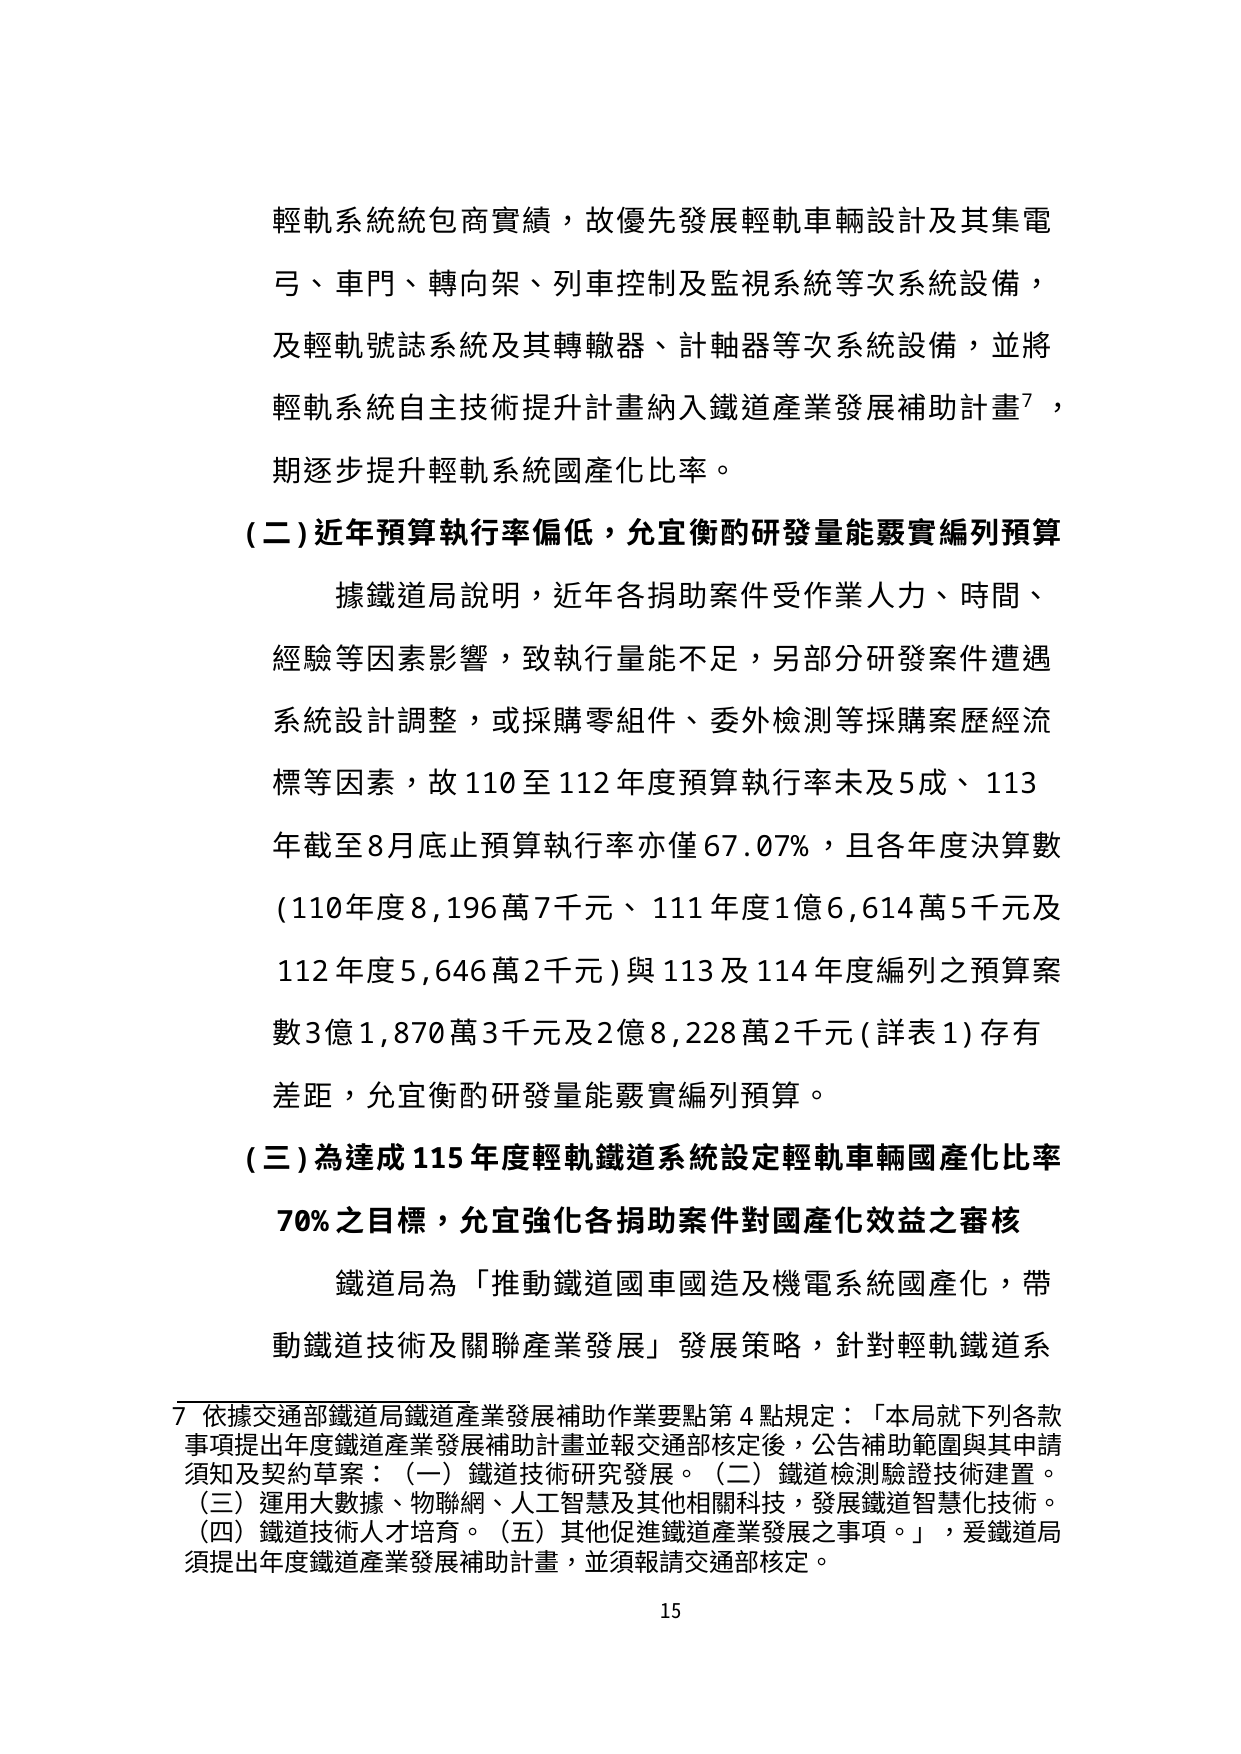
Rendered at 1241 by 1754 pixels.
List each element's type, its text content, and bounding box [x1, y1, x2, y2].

text (二)近年預算執行率偏低，允宜衡酌研發量能覈實編列預算 [236, 490, 1063, 552]
text 鐵道局為「推動鐵道國車國造及機電系統國產化，帶動鐵道技術及關聯產業發展」發展策略，針對輕軌鐵道系 [266, 1240, 1063, 1365]
text (三)為達成115年度輕軌鐵道系統設定輕軌車輛國產化比率70%之目標，允宜強化各捐助案件對國產化效益之審核 [236, 1115, 1063, 1240]
text 據鐵道局說明，近年各捐助案件受作業人力、時間、經驗等因素影響，致執行量能不足，另部分研發案件遭遇系統設計調整，或採購零組件、委外檢測等採購案歷經流標等因素，故110至112年度預算執行率未及5成、113年截至8月底止預算執行率亦僅67.07%，且各年度決算數(110年度8,196萬7千元、111年度1億6,614萬5千元及112年度5,646萬2千元)與113及114年度編列之預算案數3億1,870萬3千元及2億8,228萬2千元(詳表1)存有差距，允宜衡酌研發量能覈實編列預算。 [266, 552, 1063, 1115]
text 依據交通部鐵道局鐵道產業發展補助作業要點第4點規定：「本局就下列各款事項提出年度鐵道產業發展補助計畫並報交通部核定後，公告補助範圍與其申請須知及契約草案：（一）鐵道技術研究發展。（二）鐵道檢測驗證技術建置。（三）運用大數據、物聯網、人工智慧及其他相關科技，發展鐵道智慧化技術。（四）鐵道技術人才培育。（五）其他促進鐵道產業發展之事項。」，爰鐵道局須提出年度鐵道產業發展補助計畫，並須報請交通部核定。 [171, 1402, 1063, 1577]
text 鐵道局依交通部「2021交通科技產業政策白皮書」之鐵道科技產業政策，將「推動鐵道國車國造及機電系統國產化，帶動鐵道技術及關聯產業發展」列為發展策略，該局考量輕軌系統營運速度低、列車駕駛自動化程度低，故系統設計及整合之技術門檻相對較低，另因國內廠商已具輕軌系統統包商實績，故優先發展輕軌車輛設計及其集電弓、車門、轉向架、列車控制及監視系統等次系統設備，及輕軌號誌系統及其轉轍器、計軸器等次系統設備，並將輕軌系統自主技術提升計畫納入鐵道產業發展補助計畫，期逐步提升輕軌系統國產化比率。 [266, 177, 1063, 490]
